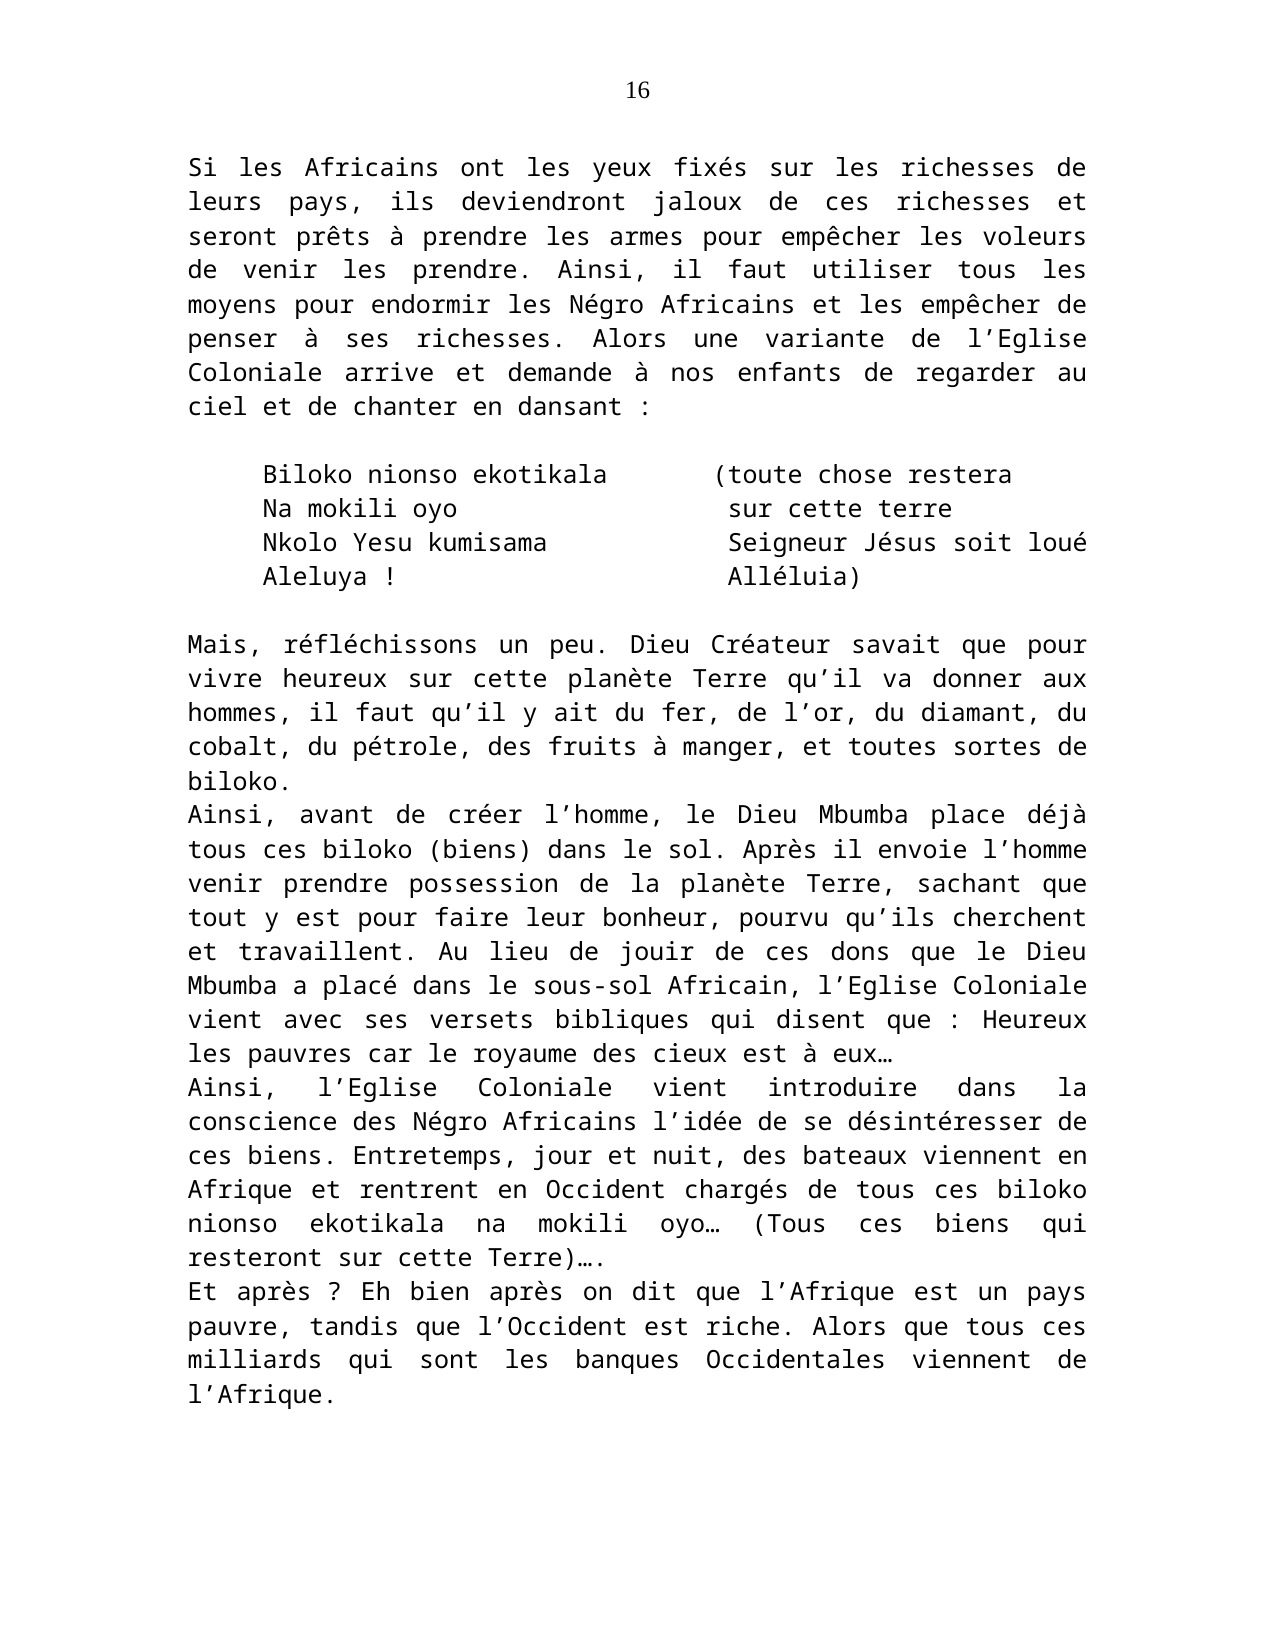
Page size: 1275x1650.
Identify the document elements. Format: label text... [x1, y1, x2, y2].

text Et après ? Eh bien après on dit que l’Afrique est un pays pauvre, tandis que l’Occident est riche. Alors que tous ces milliards qui sont les banques Occidentales viennent de l’Afrique. [187, 1274, 1087, 1410]
text Ainsi, l’Eglise Coloniale vient introduire dans la conscience des Négro Africains l’idée de se désintéresser de ces biens. Entretemps, jour et nuit, des bateaux viennent en Afrique et rentrent en Occident chargés de tous ces biloko nionso ekotikala na mokili oyo… (Tous ces biens qui resteront sur cette Terre)…. [187, 1070, 1087, 1274]
text Ainsi, avant de créer l’homme, le Dieu Mbumba place déjà tous ces biloko (biens) dans le sol. Après il envoie l’homme venir prendre possession de la planète Terre, sachant que tout y est pour faire leur bonheur, pourvu qu’ils cherchent et travaillent. Au lieu de jouir de ces dons que le Dieu Mbumba a placé dans le sous-sol Africain, l’Eglise Coloniale vient avec ses versets bibliques qui disent que : Heureux les pauvres car le royaume des cieux est à eux… [187, 797, 1087, 1070]
text Mais, réfléchissons un peu. Dieu Créateur savait que pour vivre heureux sur cette planète Terre qu’il va donner aux hommes, il faut qu’il y ait du fer, de l’or, du diamant, du cobalt, du pétrole, des fruits à manger, et toutes sortes de biloko. [187, 627, 1087, 797]
subtitle Biloko nionso ekotikala (toute chose restera [187, 457, 1087, 491]
text Na mokili oyo sur cette terre [187, 491, 1087, 525]
text Nkolo Yesu kumisama Seigneur Jésus soit loué [187, 525, 1087, 559]
text Si les Africains ont les yeux fixés sur les richesses de leurs pays, ils deviendront jaloux de ces richesses et seront prêts à prendre les armes pour empêcher les voleurs de venir les prendre. Ainsi, il faut utiliser tous les moyens pour endormir les Négro Africains et les empêcher de penser à ses richesses. Alors une variante de l’Eglise Coloniale arrive et demande à nos enfants de regarder au ciel et de chanter en dansant : [187, 150, 1087, 422]
text Aleluya ! Alléluia) [187, 559, 1087, 593]
